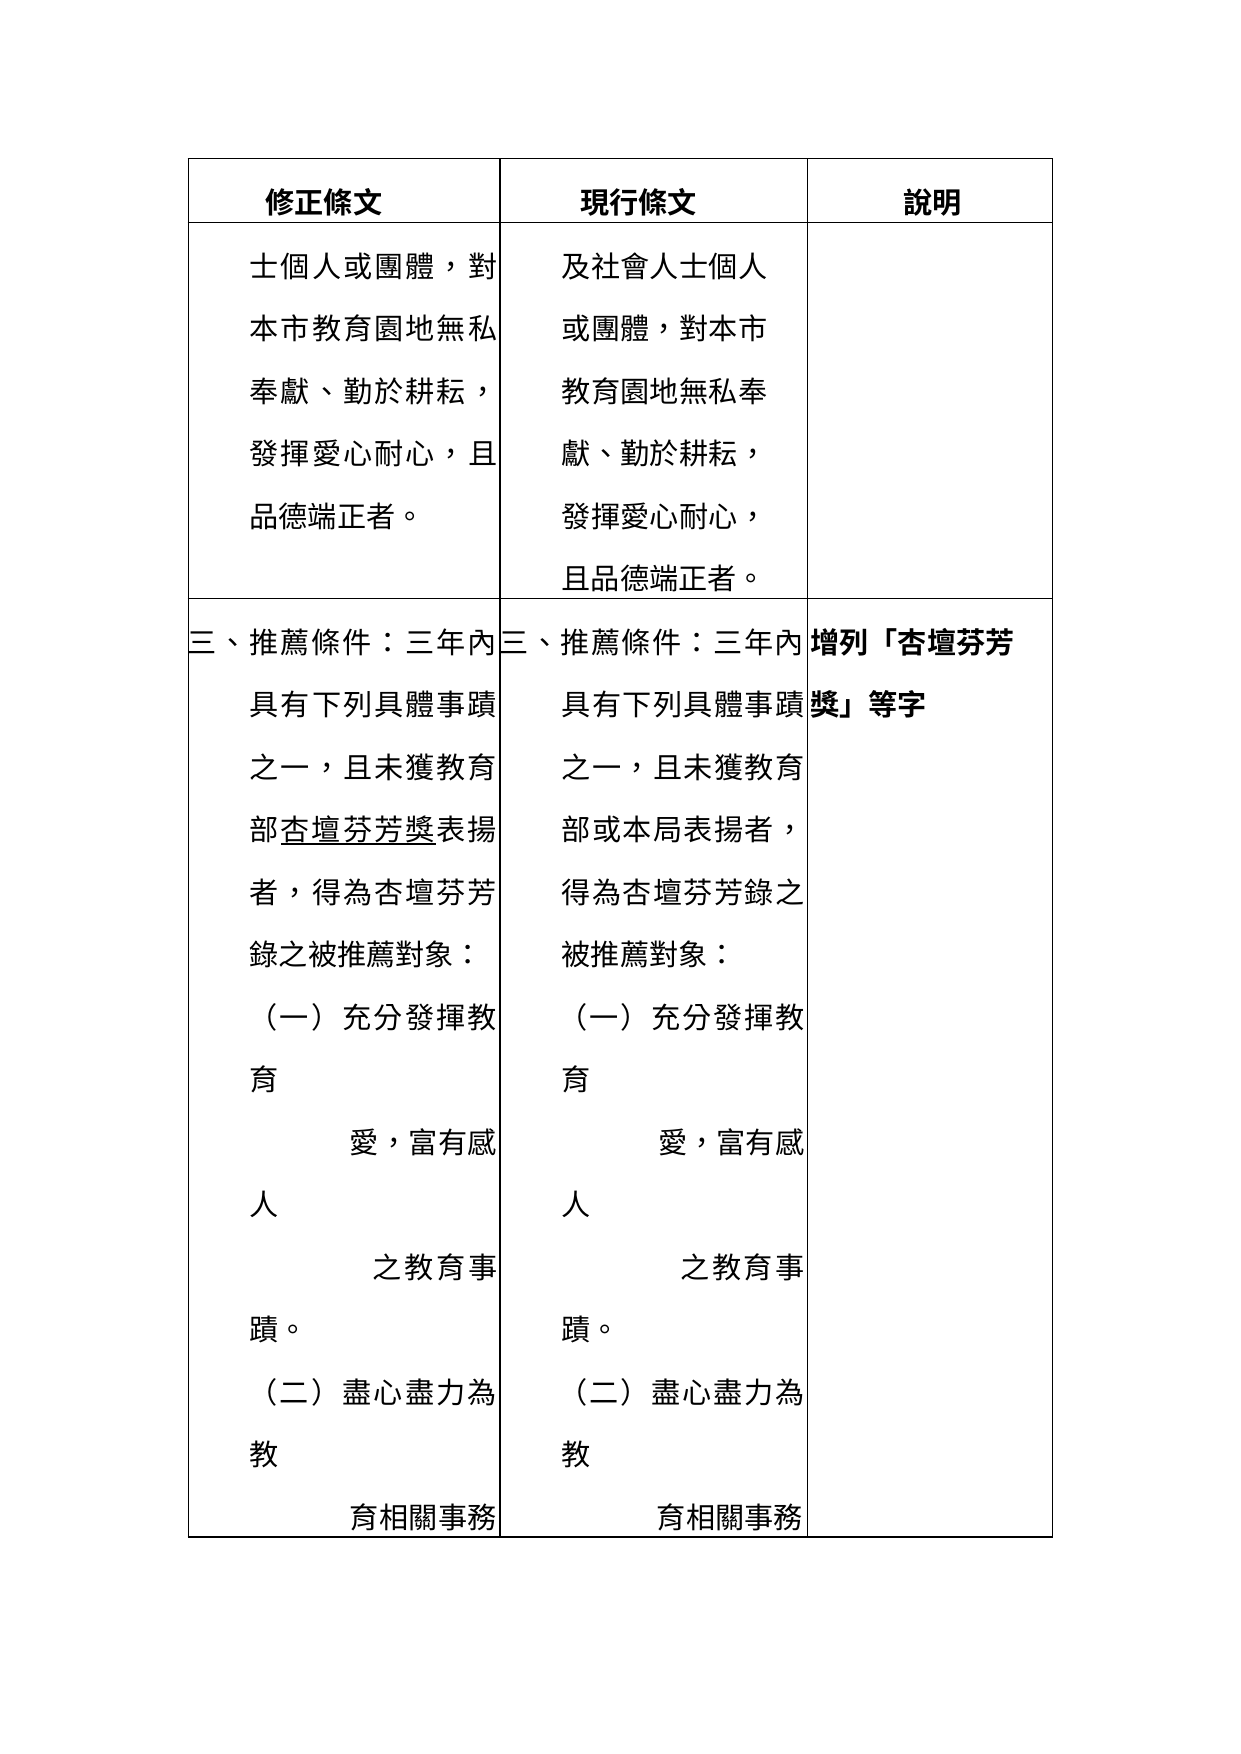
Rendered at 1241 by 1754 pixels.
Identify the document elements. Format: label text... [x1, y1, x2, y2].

table_cell [808, 223, 1052, 598]
table_header 說明 [808, 159, 1052, 222]
table_cell 士個人或團體，對本市教育園地無私奉獻、勤於耕耘，發揮愛心耐心，且品德端正者。 [189, 223, 499, 598]
table_header 修正條文 [189, 159, 499, 222]
table_header 現行條文 [501, 159, 807, 222]
table_cell 及社會人士個人或團體，對本市教育園地無私奉獻、勤於耕耘，發揮愛心耐心，且品德端正者。 [501, 223, 807, 598]
table_cell 增列「杏壇芬芳獎」等字 [808, 599, 1052, 1536]
table_cell 三、推薦條件：三年內具有下列具體事蹟之一，且未獲教育部杏壇芬芳獎表揚者，得為杏壇芬芳錄之被推薦對象： （一）充分發揮教育 愛，富有感人 之教育事蹟。 （二）盡心盡力為教 育相關事務 [189, 599, 499, 1536]
table_cell 三、推薦條件：三年內具有下列具體事蹟之一，且未獲教育部或本局表揚者，得為杏壇芬芳錄之被推薦對象： （一）充分發揮教育 愛，富有感人 之教育事蹟。 （二）盡心盡力為教 育相關事務 [501, 599, 807, 1536]
